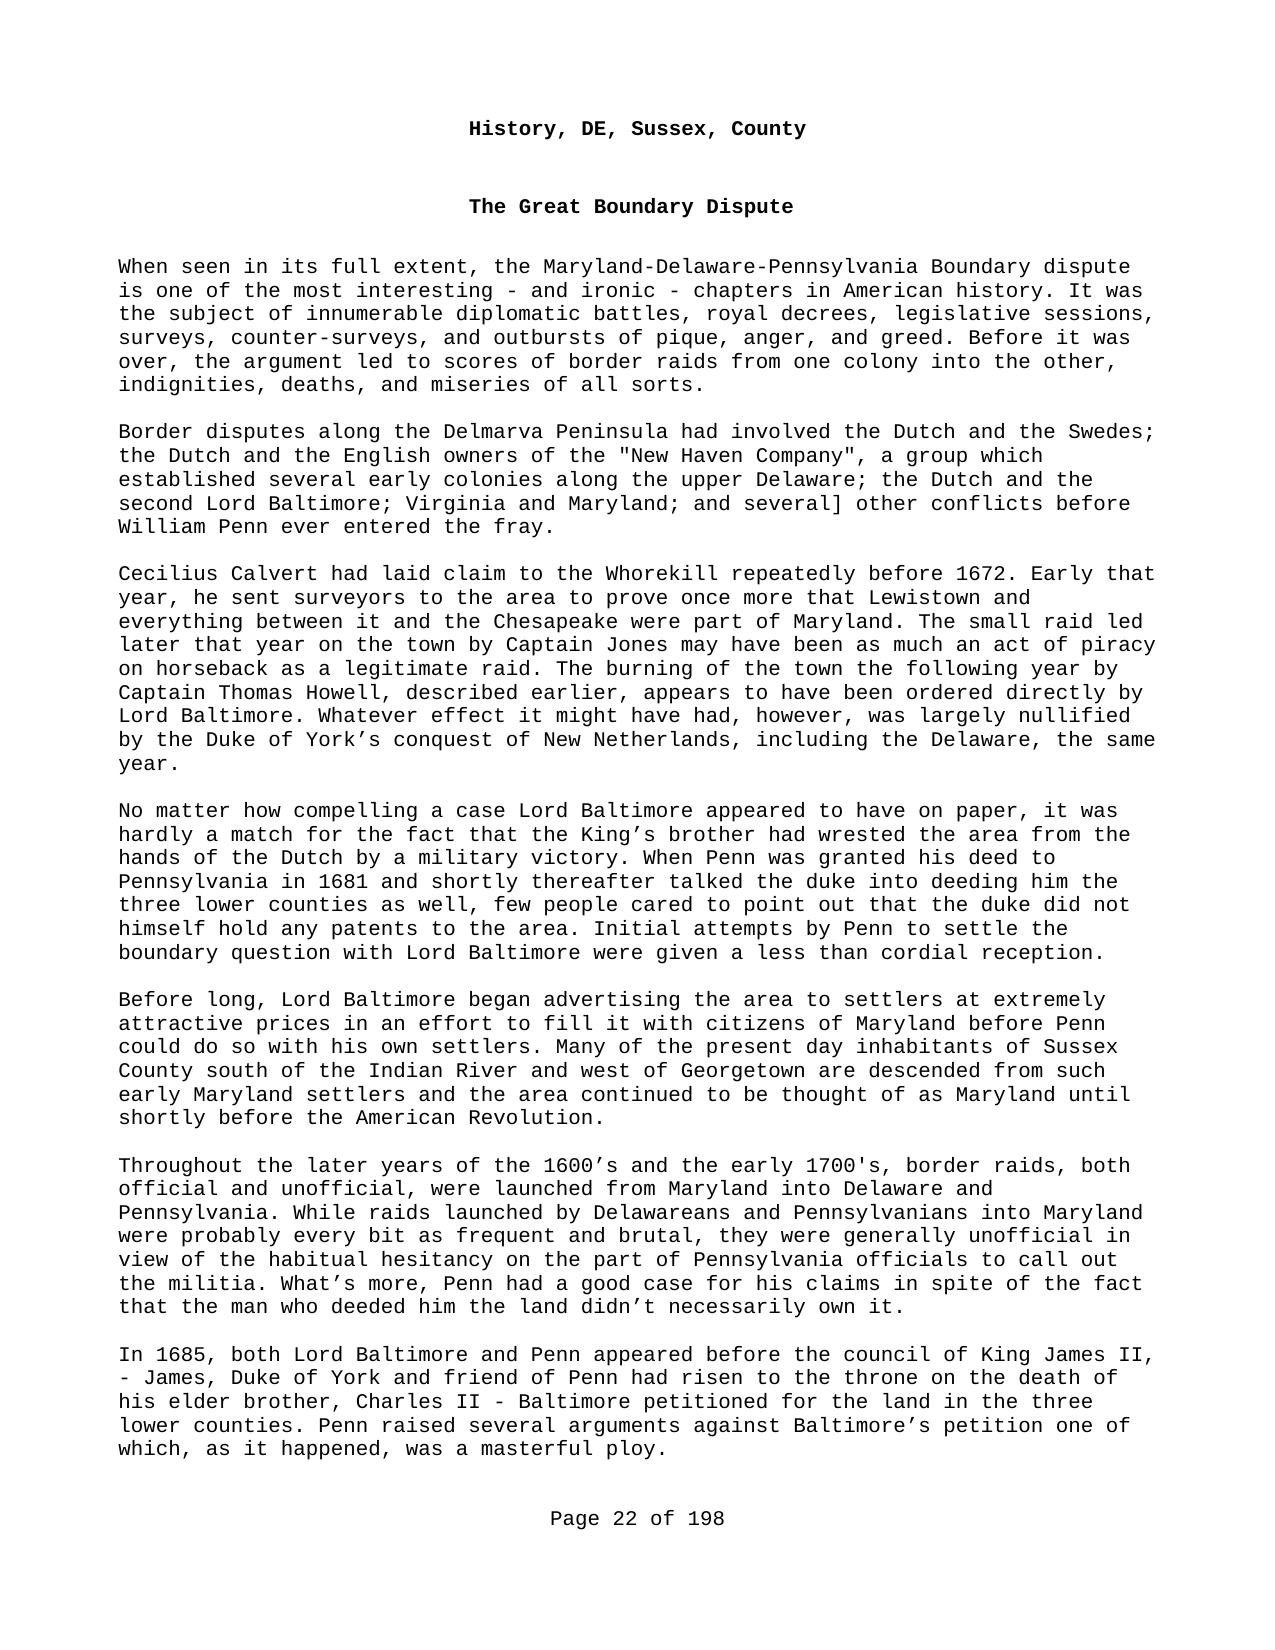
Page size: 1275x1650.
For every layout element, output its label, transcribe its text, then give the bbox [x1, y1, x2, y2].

text Throughout the later years of the 1600’s and the early 1700's, border raids, both official and unofficial, were launched from Maryland into Delaware and Pennsylvania. While raids launched by Delawareans and Pennsylvanians into Maryland were probably every bit as frequent and brutal, they were generally unofficial in view of the habitual hesitancy on the part of Pennsylvania officials to call out the militia. What’s more, Penn had a good case for his claims in spite of the fact that the man who deeded him the land didn’t necessarily own it. [118, 1154, 1157, 1320]
text Border disputes along the Delmarva Peninsula had involved the Dutch and the Swedes; the Dutch and the English owners of the "New Haven Company", a group which established several early colonies along the upper Delaware; the Dutch and the second Lord Baltimore; Virginia and Maryland; and several] other conflicts before William Penn ever entered the fray. [118, 422, 1157, 540]
text In 1685, both Lord Baltimore and Penn appeared before the council of King James II, - James, Duke of York and friend of Penn had risen to the throne on the death of his elder brother, Charles II - Baltimore petitioned for the land in the three lower counties. Penn raised several arguments against Baltimore’s petition one of which, as it happened, was a masterful ploy. [118, 1344, 1157, 1462]
text When seen in its full extent, the Maryland-Delaware-Pennsylvania Boundary dispute is one of the most interesting - and ironic - chapters in American history. It was the subject of innumerable diplomatic battles, royal decrees, legislative sessions, surveys, counter-surveys, and outbursts of pique, anger, and greed. Before it was over, the argument led to scores of border raids from one colony into the other, indignities, deaths, and miseries of all sorts. [118, 256, 1157, 398]
text Before long, Lord Baltimore began advertising the area to settlers at extremely attractive prices in an effort to fill it with citizens of Maryland before Penn could do so with his own settlers. Many of the present day inhabitants of Sussex County south of the Indian River and west of Georgetown are descended from such early Maryland settlers and the area continued to be thought of as Maryland until shortly before the American Revolution. [118, 989, 1157, 1131]
text Cecilius Calvert had laid claim to the Whorekill repeatedly before 1672. Early that year, he sent surveyors to the area to prove once more that Lewistown and everything between it and the Chesapeake were part of Maryland. The small raid led later that year on the town by Captain Jones may have been as much an act of piracy on horseback as a legitimate raid. The burning of the town the following year by Captain Thomas Howell, described earlier, appears to have been ordered directly by Lord Baltimore. Whatever effect it might have had, however, was largely nullified by the Duke of York’s conquest of New Netherlands, including the Delaware, the same year. [118, 563, 1157, 776]
subtitle The Great Boundary Dispute [118, 196, 1157, 220]
text No matter how compelling a case Lord Baltimore appeared to have on paper, it was hardly a match for the fact that the King’s brother had wrested the area from the hands of the Dutch by a military victory. When Penn was granted his deed to Pennsylvania in 1681 and shortly thereafter talked the duke into deeding him the three lower counties as well, few people cared to point out that the duke did not himself hold any patents to the area. Initial attempts by Penn to settle the boundary question with Lord Baltimore were given a less than cordial reception. [118, 800, 1157, 965]
